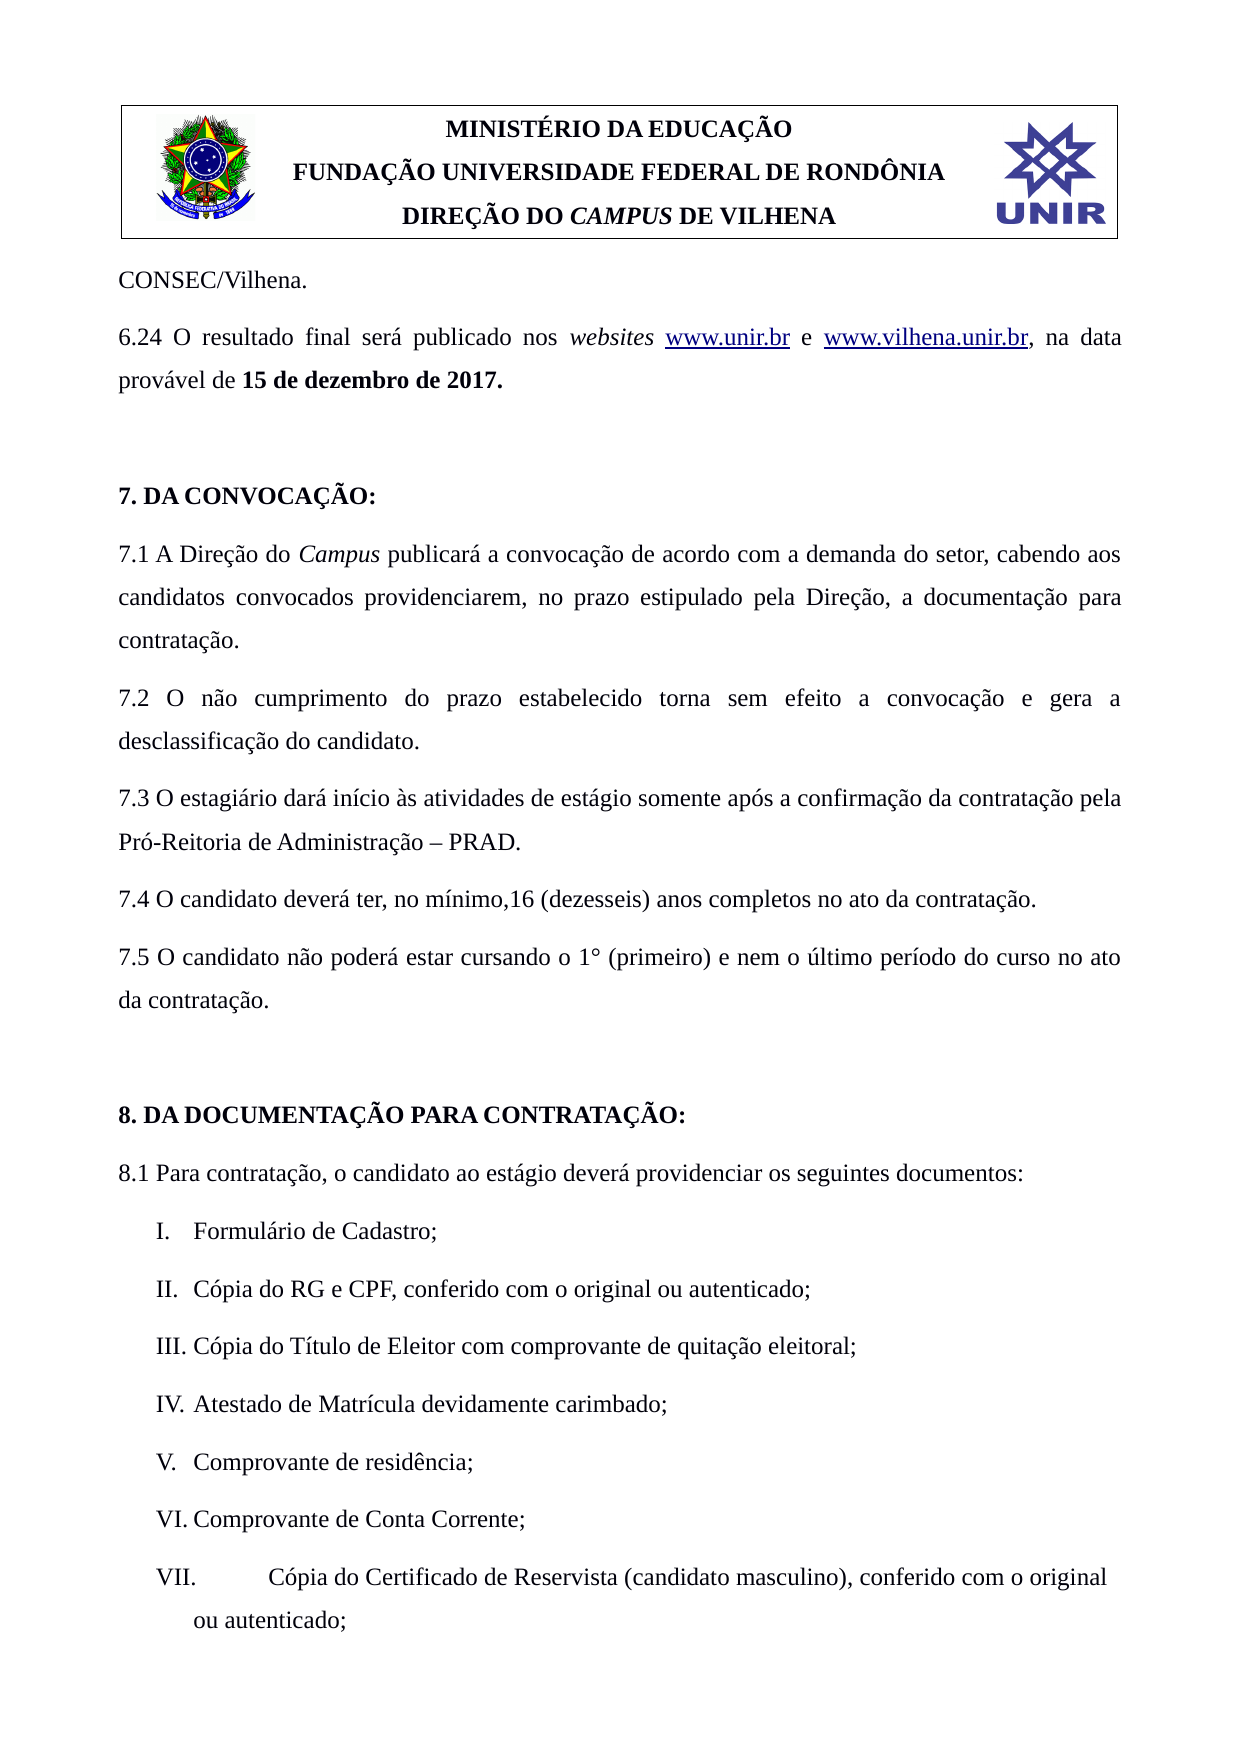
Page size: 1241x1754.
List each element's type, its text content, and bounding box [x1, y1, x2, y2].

text CONSEC/Vilhena. [118, 245, 1122, 293]
list Cópia do RG e CPF, conferido com o original ou autenticado; [156, 1274, 1122, 1302]
text 7.4 O candidato deverá ter, no mínimo,16 (dezesseis) anos completos no ato da contratação. [118, 884, 1122, 913]
picture [156, 114, 256, 221]
list Cópia do Certificado de Reservista (candidato masculino), conferido com o original ou autenticado; [156, 1562, 1122, 1634]
list Atestado de Matrícula devidamente carimbado; [156, 1389, 1122, 1418]
text 7.5 O candidato não poderá estar cursando o 1° (primeiro) e nem o último período do curso no ato da contratação. [118, 942, 1122, 1014]
text 8. DA DOCUMENTAÇÃO PARA CONTRATAÇÃO: [118, 1101, 1122, 1129]
text 7. DA CONVOCAÇÃO: [118, 481, 1122, 510]
text 7.2 O não cumprimento do prazo estabelecido torna sem efeito a convocação e gera a desclassificação do candidato. [118, 683, 1122, 754]
list Formulário de Cadastro; [156, 1216, 1122, 1245]
list Comprovante de Conta Corrente; [156, 1504, 1122, 1533]
text 6.24 O resultado final será publicado nos websites www.unir.br e www.vilhena.unir.br, na data provável de 15 de dezembro de 2017. [118, 322, 1122, 394]
list Comprovante de residência; [156, 1447, 1122, 1476]
list Cópia do Título de Eleitor com comprovante de quitação eleitoral; [156, 1331, 1122, 1360]
text 8.1 Para contratação, o candidato ao estágio deverá providenciar os seguintes documentos: [118, 1158, 1122, 1187]
picture [994, 122, 1106, 224]
text 7.3 O estagiário dará início às atividades de estágio somente após a confirmação da contratação pela Pró-Reitoria de Administração – PRAD. [118, 783, 1122, 855]
text 7.1 A Direção do Campus publicará a convocação de acordo com a demanda do setor, cabendo aos candidatos convocados providenciarem, no prazo estipulado pela Direção, a documentação para contratação. [118, 539, 1122, 654]
